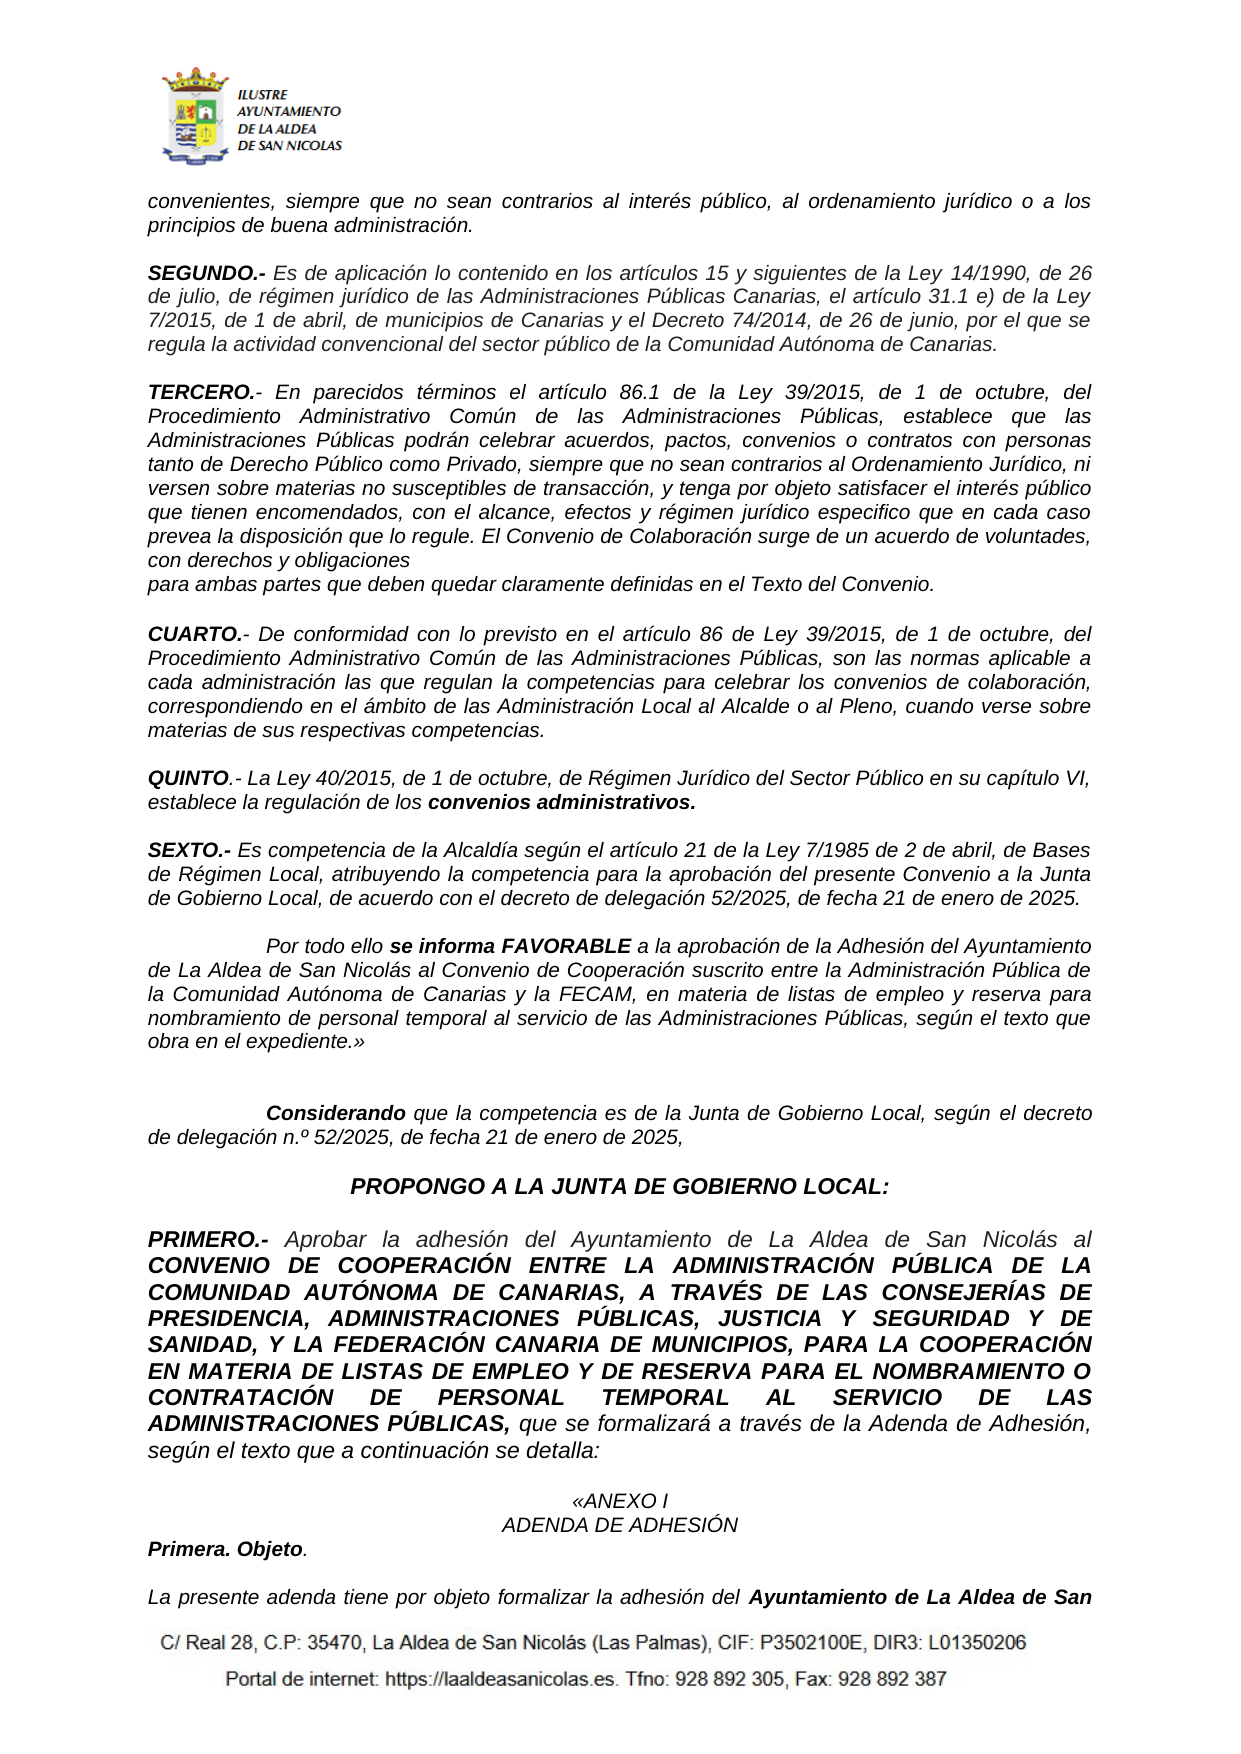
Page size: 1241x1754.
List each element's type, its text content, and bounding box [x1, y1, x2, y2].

text Primera. Objeto. [148, 1537, 1093, 1561]
text PRIMERO.- Aprobar la adhesión del Ayuntamiento de La Aldea de San Nicolás al CONVENIO DE COOPERACIÓN ENTRE LA ADMINISTRACIÓN PÚBLICA DE LA COMUNIDAD AUTÓNOMA DE CANARIAS, A TRAVÉS DE LAS CONSEJERÍAS DE PRESIDENCIA, ADMINISTRACIONES PÚBLICAS, JUSTICIA Y SEGURIDAD Y DE SANIDAD, Y LA FEDERACIÓN CANARIA DE MUNICIPIOS, PARA LA COOPERACIÓN EN MATERIA DE LISTAS DE EMPLEO Y DE RESERVA PARA EL NOMBRAMIENTO O CONTRATACIÓN DE PERSONAL TEMPORAL AL SERVICIO DE LAS ADMINISTRACIONES PÚBLICAS, que se formalizará a través de la Adenda de Adhesión, según el texto que a continuación se detalla: [148, 1226, 1093, 1463]
text CUARTO.- De conformidad con lo previsto en el artículo 86 de Ley 39/2015, de 1 de octubre, del Procedimiento Administrativo Común de las Administraciones Públicas, son las normas aplicable a cada administración las que regulan la competencias para celebrar los convenios de colaboración, correspondiendo en el ámbito de las Administración Local al Alcalde o al Pleno, cuando verse sobre materias de sus respectivas competencias. [148, 622, 1093, 742]
text QUINTO.- La Ley 40/2015, de 1 de octubre, de Régimen Jurídico del Sector Público en su capítulo VI, establece la regulación de los convenios administrativos. [148, 766, 1093, 814]
text Considerando que la competencia es de la Junta de Gobierno Local, según el decreto de delegación n.º 52/2025, de fecha 21 de enero de 2025, [148, 1101, 1093, 1149]
text ADENDA DE ADHESIÓN [148, 1513, 1093, 1537]
text Por todo ello se informa FAVORABLE a la aprobación de la Adhesión del Ayuntamiento de La Aldea de San Nicolás al Convenio de Cooperación suscrito entre la Administración Pública de la Comunidad Autónoma de Canarias y la FECAM, en materia de listas de empleo y reserva para nombramiento de personal temporal al servicio de las Administraciones Públicas, según el texto que obra en el expediente.» [148, 933, 1093, 1053]
picture [148, 59, 358, 173]
picture [148, 1626, 1034, 1695]
text La presente adenda tiene por objeto formalizar la adhesión del Ayuntamiento de La Aldea de San [148, 1585, 1093, 1609]
text SEXTO.- Es competencia de la Alcaldía según el artículo 21 de la Ley 7/1985 de 2 de abril, de Bases de Régimen Local, atribuyendo la competencia para la aprobación del presente Convenio a la Junta de Gobierno Local, de acuerdo con el decreto de delegación 52/2025, de fecha 21 de enero de 2025. [148, 838, 1093, 909]
text «ANEXO I [148, 1489, 1093, 1513]
text SEGUNDO.- Es de aplicación lo contenido en los artículos 15 y siguientes de la Ley 14/1990, de 26 de julio, de régimen jurídico de las Administraciones Públicas Canarias, el artículo 31.1 e) de la Ley 7/2015, de 1 de abril, de municipios de Canarias y el Decreto 74/2014, de 26 de junio, por el que se regula la actividad convencional del sector público de la Comunidad Autónoma de Canarias. [148, 260, 1093, 356]
text convenientes, siempre que no sean contrarios al interés público, al ordenamiento jurídico o a los principios de buena administración. [148, 188, 1093, 236]
text TERCERO.- En parecidos términos el artículo 86.1 de la Ley 39/2015, de 1 de octubre, del Procedimiento Administrativo Común de las Administraciones Públicas, establece que las Administraciones Públicas podrán celebrar acuerdos, pactos, convenios o contratos con personas tanto de Derecho Público como Privado, siempre que no sean contrarios al Ordenamiento Jurídico, ni versen sobre materias no susceptibles de transacción, y tenga por objeto satisfacer el interés público que tienen encomendados, con el alcance, efectos y régimen jurídico especifico que en cada caso prevea la disposición que lo regule. El Convenio de Colaboración surge de un acuerdo de voluntades, con derechos y obligaciones [148, 380, 1093, 572]
text PROPONGO A LA JUNTA DE GOBIERNO LOCAL: [148, 1173, 1093, 1199]
text para ambas partes que deben quedar claramente definidas en el Texto del Convenio. [148, 572, 1093, 596]
